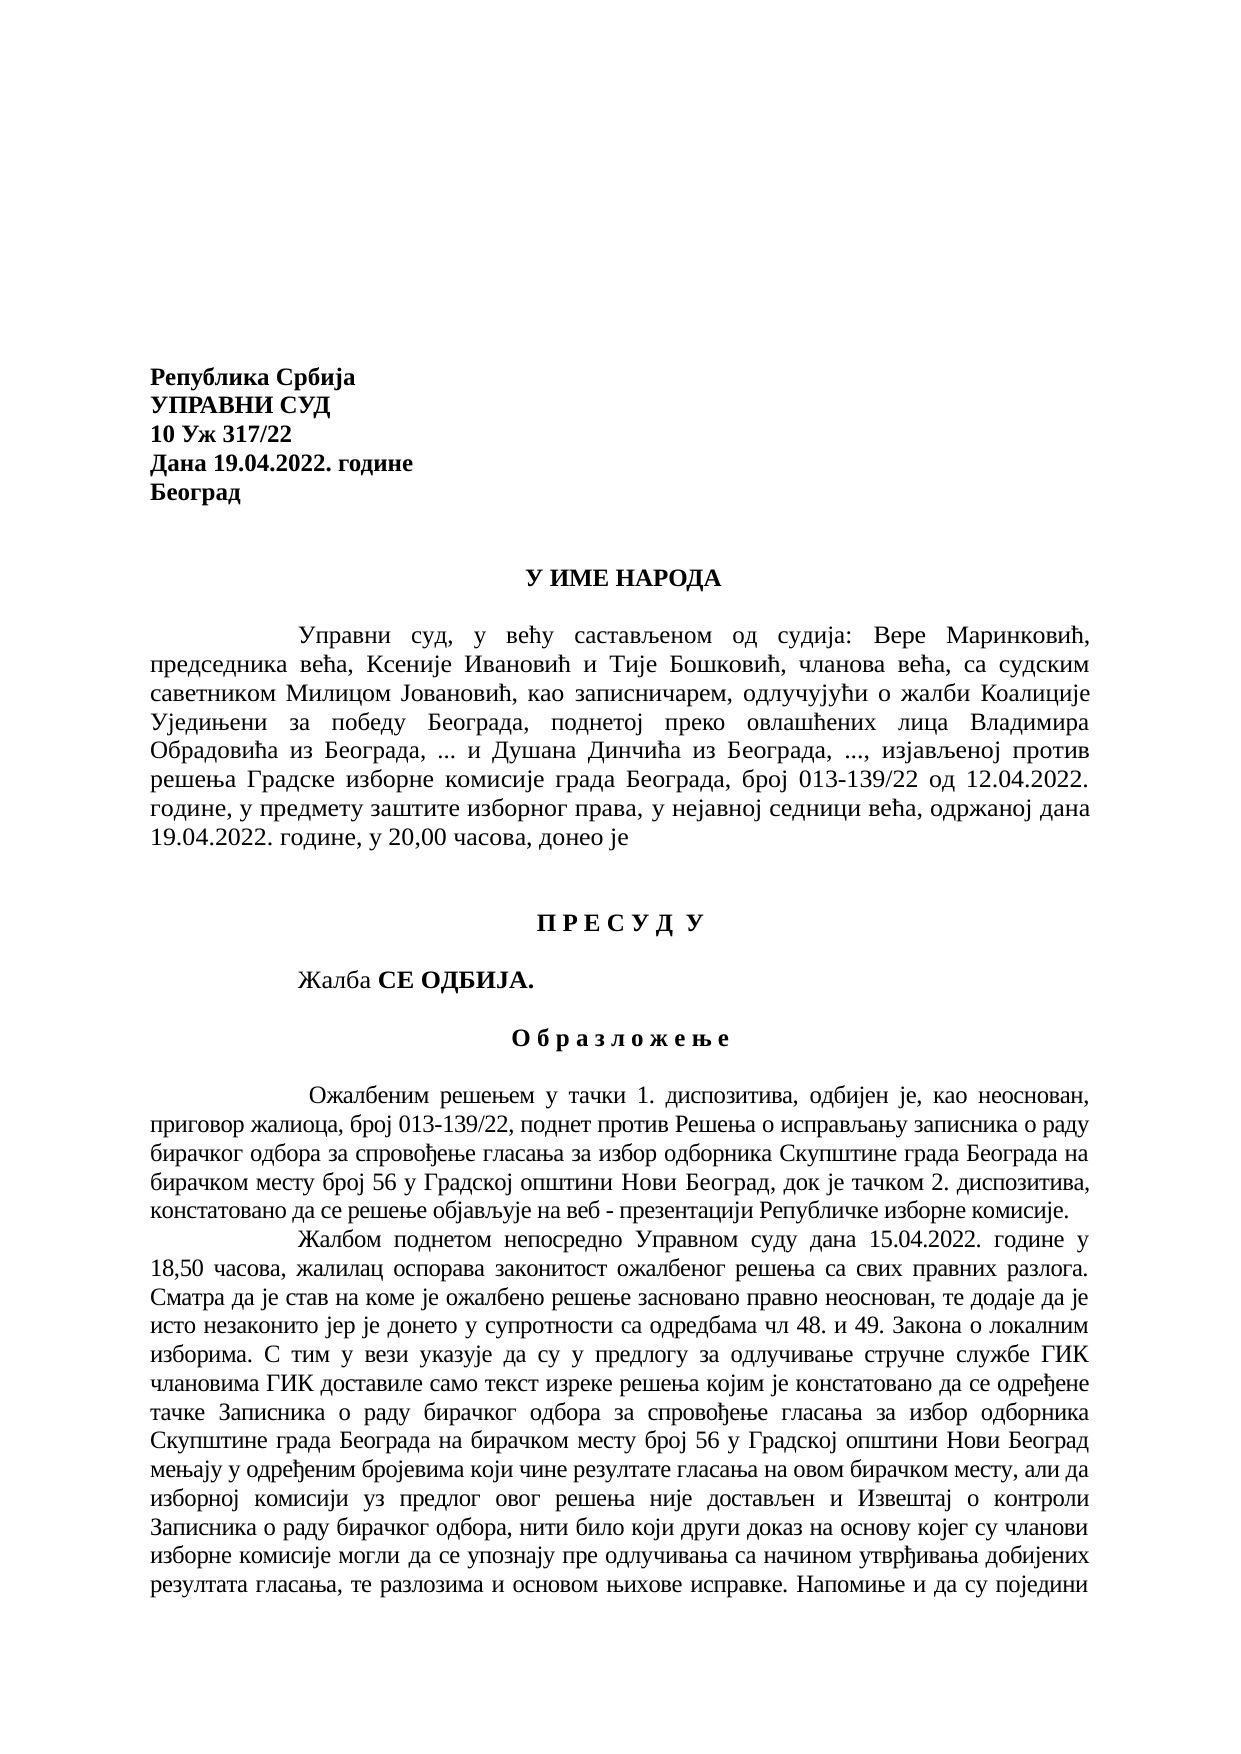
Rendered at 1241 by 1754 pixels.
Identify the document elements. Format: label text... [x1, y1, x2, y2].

text Жалба СЕ ОДБИЈА. [150, 966, 1090, 994]
text Жалбом поднетом непосредно Управном суду дана 15.04.2022. године у 18,50 часова, жалилац оспорава законитост ожалбеног решења са свих правних разлога. Сматра да је став на коме је ожалбено решење засновано правно неоснован, те додаје да је исто незаконито јер је донето у супротности са одредбама чл 48. и 49. Закона о локалним изборима. С тим у вези указује да су у предлогу за одлучивање стручне службе ГИК члановима ГИК доставиле само текст изреке решења којим је констатовано да се одређене тачке Записника о раду бирачког одбора за спровођење гласања за избор одборника Скупштине града Београда на бирачком месту број 56 у Градској општини Нови Београд мењају у одређеним бројевима који чине резултате гласања на овом бирачком месту, али да изборној комисији уз предлог овог решења није достављен и Извештај о контроли Записника о раду бирачког одбора, нити било који други доказ на основу којег су чланови изборне комисије могли да се упознају пре одлучивања са начином утврђивања добијених резултата гласања, те разлозима и основом њихове исправке. Напомиње и да су поједини [150, 1224, 1090, 1598]
text У ИМЕ НАРОДА [150, 563, 1090, 592]
text П Р Е С У Д У [150, 908, 1090, 937]
text О б р а з л о ж е њ е [150, 1023, 1090, 1052]
text Управни суд, у већу састављеном од судија: Вере Маринковић, председника већа, Ксеније Ивановић и Тије Бошковић, чланова већа, са судским саветником Милицом Јовановић, као записничарем, одлучујући о жалби Коалиције Уједињени за победу Београда, поднетој преко овлашћених лица Владимира Обрадовића из Београда, ... и Душана Динчића из Београда, ..., изјављеној против решења Градске изборне комисије града Београда, број 013-139/22 од 12.04.2022. године, у предмету заштите изборног права, у нејавној седници већа, одржаној дана 19.04.2022. године, у 20,00 часова, донео је [150, 621, 1090, 851]
text 10 Уж 317/22 [150, 419, 1090, 448]
text Београд [150, 477, 1090, 506]
text Република Србија [150, 148, 1090, 391]
text УПРАВНИ СУД [150, 391, 1090, 419]
text Дана 19.04.2022. године [150, 448, 1090, 477]
text Ожалбеним решењем у тачки 1. диспозитива, одбијен је, као неоснован, приговор жалиоца, број 013-139/22, поднет против Решења о исправљању записника о раду бирачког одбора за спровођење гласања за избор одборника Скупштине града Београда на бирачком месту број 56 у Градској општини Нови Београд, док је тачком 2. диспозитива, констатовано да се решење објављује на веб - презентацији Републичке изборне комисије. [150, 1081, 1090, 1224]
